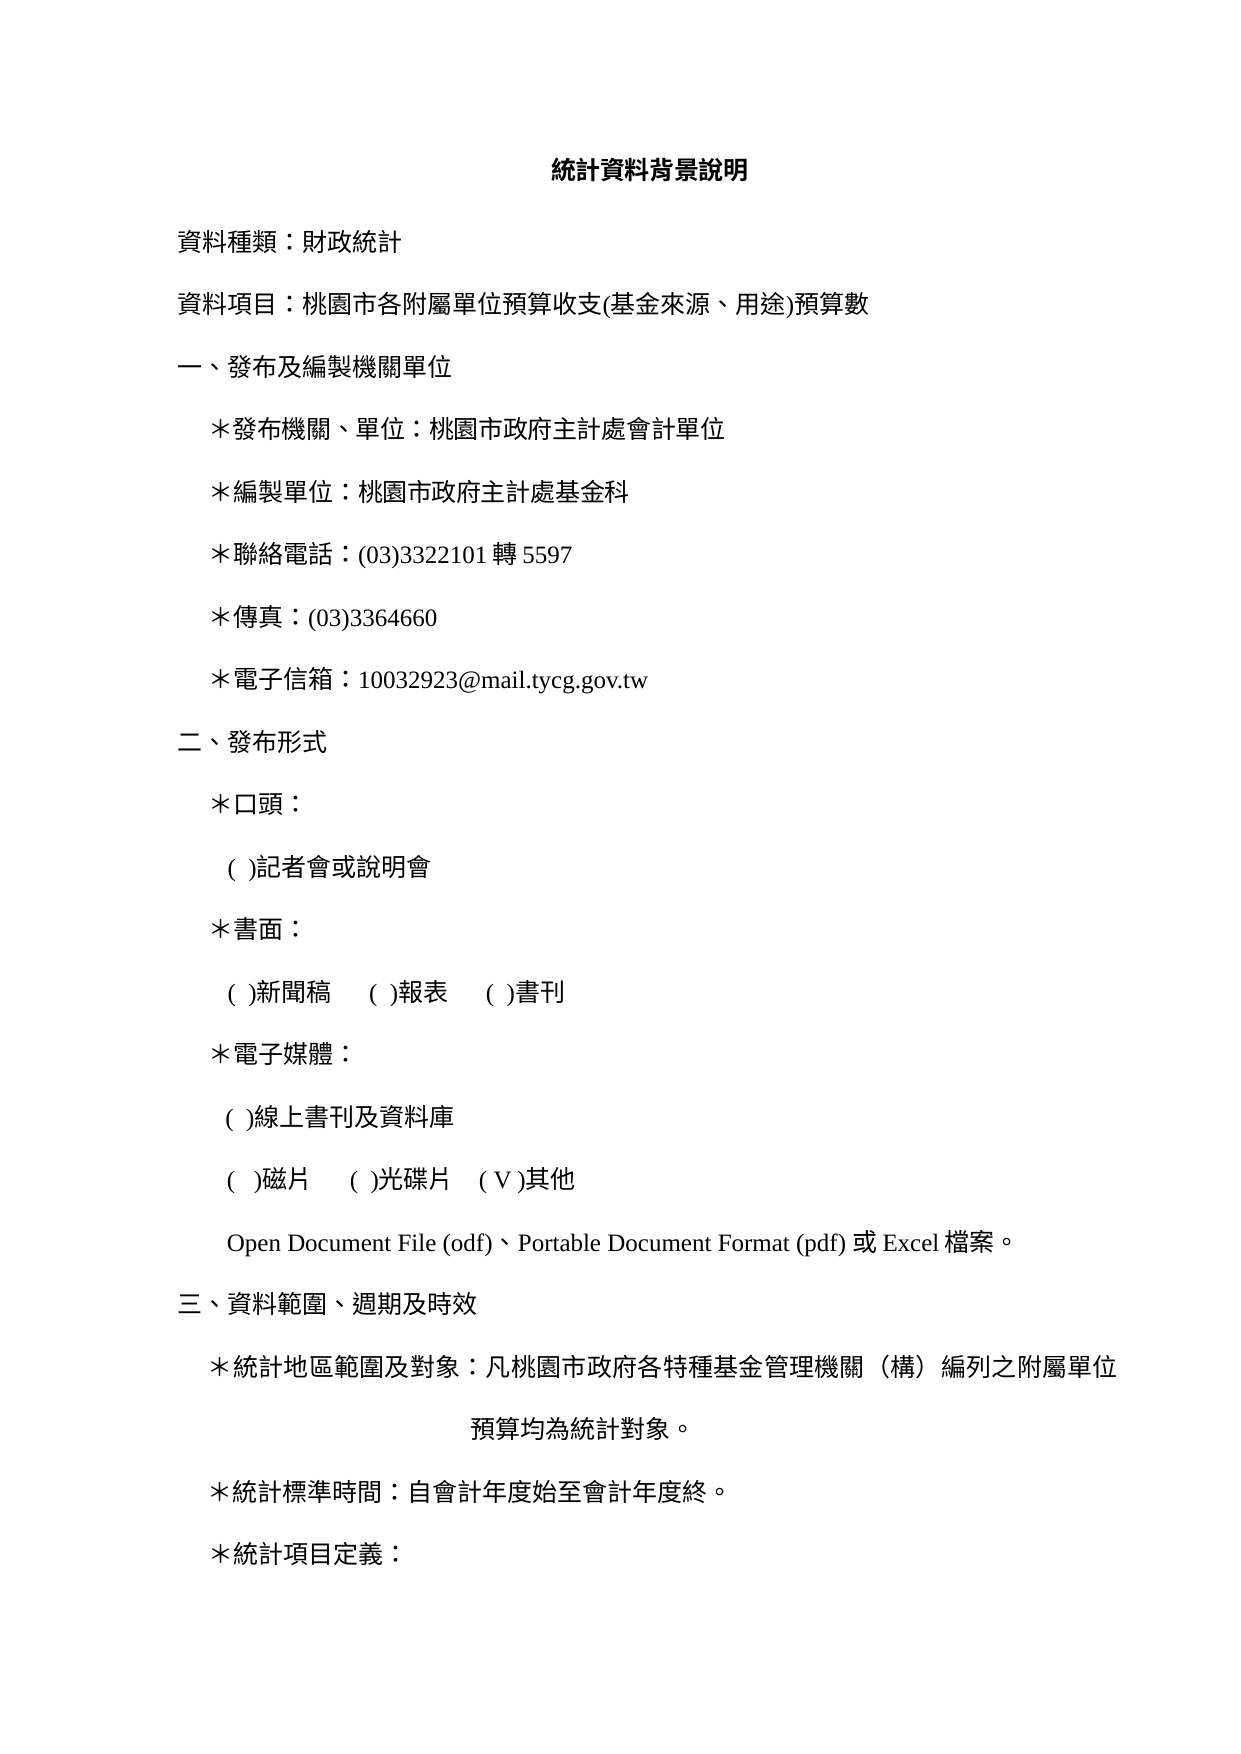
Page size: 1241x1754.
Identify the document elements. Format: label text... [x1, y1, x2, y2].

text ＊統計地區範圍及對象：凡桃園市政府各特種基金管理機關（構）編列之附屬單位預算均為統計對象。 [208, 1323, 1122, 1448]
text ＊聯絡電話：(03)3322101轉5597 [208, 511, 1122, 573]
text ( )磁片 ( )光碟片 ( V )其他 [177, 1136, 1156, 1198]
text 三、資料範圍、週期及時效 [177, 1261, 1122, 1323]
text 一、發布及編製機關單位 [177, 323, 1122, 386]
text ＊傳真：(03)3364660 [208, 573, 1122, 636]
text Open Document File (odf)、Portable Document Format (pdf) 或Excel檔案。 [177, 1198, 1156, 1261]
text 資料項目：桃園市各附屬單位預算收支(基金來源、用途)預算數 [177, 261, 1122, 323]
text ＊電子媒體： [208, 1011, 1122, 1073]
text ＊口頭： [208, 761, 1122, 823]
text ( )記者會或說明會 [177, 823, 1122, 886]
text ( )線上書刊及資料庫 [225, 1073, 1156, 1136]
text ＊統計標準時間：自會計年度始至會計年度終。 [208, 1448, 1122, 1511]
text 資料種類：財政統計 [177, 198, 1122, 261]
text 統計資料背景說明 [177, 127, 1122, 189]
text ＊電子信箱：10032923@mail.tycg.gov.tw [208, 636, 1122, 698]
text ( )新聞稿 ( )報表 ( )書刊 [177, 948, 1139, 1011]
text ＊發布機關、單位：桃園市政府主計處會計單位 [208, 386, 1122, 448]
text ＊書面： [208, 886, 1122, 948]
text ＊統計項目定義： [208, 1511, 1122, 1573]
text ＊編製單位：桃園市政府主計處基金科 [208, 448, 1122, 511]
text 二、發布形式 [177, 698, 1122, 761]
